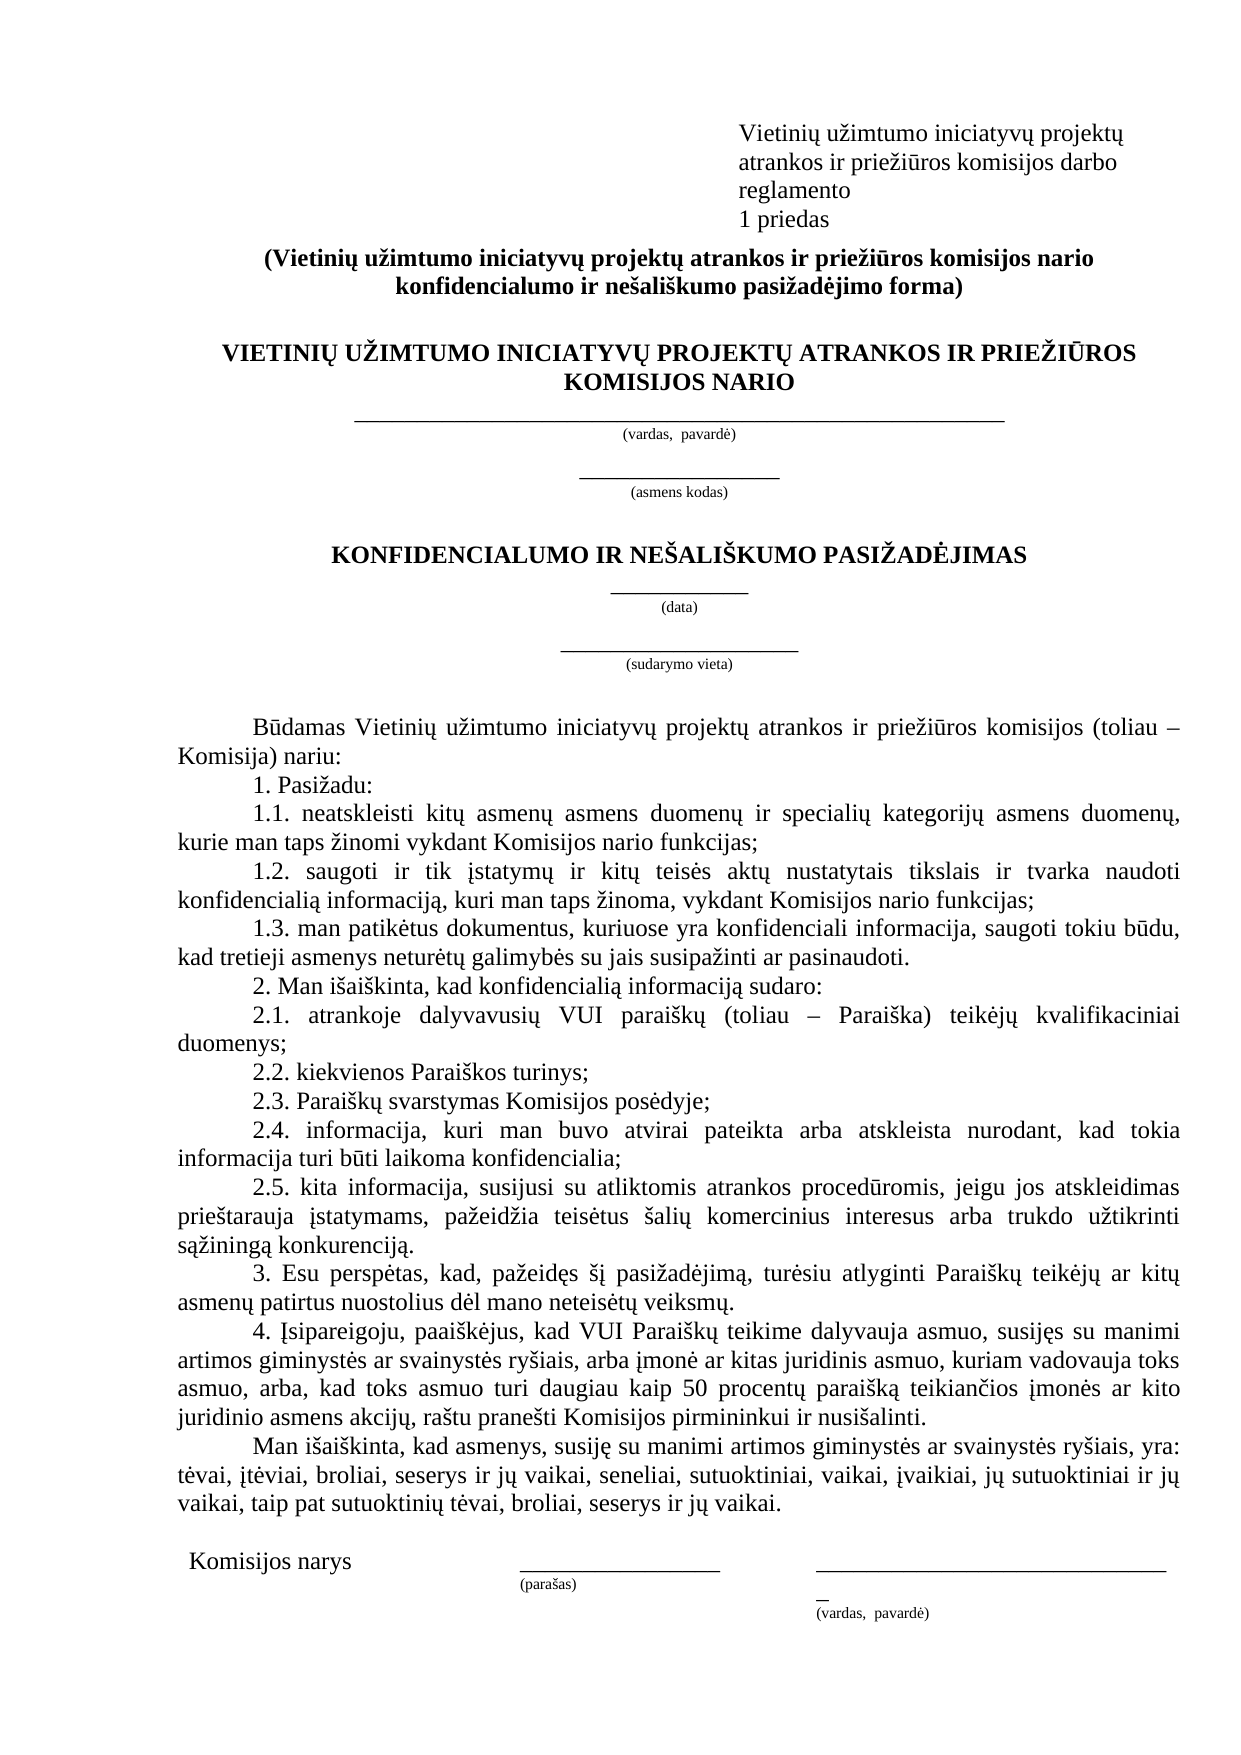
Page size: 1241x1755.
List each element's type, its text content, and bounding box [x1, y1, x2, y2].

text 2.4. informacija, kuri man buvo atvirai pateikta arba atskleista nurodant, kad tokia informacija turi būti laikoma konfidencialia; [177, 1115, 1181, 1172]
text 1.2. saugoti ir tik įstatymų ir kitų teisės aktų nustatytais tikslais ir tvarka naudoti konfidencialią informaciją, kuri man taps žinoma, vykdant Komisijos nario funkcijas; [177, 856, 1181, 913]
table_header Komisijos narys [177, 1546, 508, 1632]
text ________________ [177, 453, 1181, 482]
text 3. Esu perspėtas, kad, pažeidęs šį pasižadėjimą, turėsiu atlyginti Paraiškų teikėjų ar kitų asmenų patirtus nuostolius dėl mano neteisėtų veiksmų. [177, 1258, 1181, 1316]
text (data) [177, 597, 1181, 626]
text 1. Pasižadu: [177, 770, 1181, 798]
table_header ________________ (parašas) [509, 1546, 805, 1632]
text ____________________________________________________ [177, 396, 1181, 425]
text 1 priedas [738, 204, 1181, 233]
table_header _____________________________ (vardas, pavardė) [805, 1546, 1181, 1632]
text VIETINIŲ UŽIMTUMO INICIATYVŲ PROJEKTŲ ATRANKOS IR PRIEŽIŪROS KOMISIJOS NARIO [177, 338, 1181, 396]
text KONFIDENCIALUMO IR NEŠALIŠKUMO PASIŽADĖJIMAS [177, 540, 1181, 568]
text atrankos ir priežiūros komisijos darbo reglamento [738, 147, 1152, 204]
text (Vietinių užimtumo iniciatyvų projektų atrankos ir priežiūros komisijos nario konfidencialumo ir nešališkumo pasižadėjimo forma) [177, 243, 1181, 300]
text 2. Man išaiškinta, kad konfidencialią informaciją sudaro: [177, 971, 1181, 1000]
text 4. Įsipareigoju, paaiškėjus, kad VUI Paraiškų teikime dalyvauja asmuo, susijęs su manimi artimos giminystės ar svainystės ryšiais, arba įmonė ar kitas juridinis asmuo, kuriam vadovauja toks asmuo, arba, kad toks asmuo turi daugiau kaip 50 procentų paraišką teikiančios įmonės ar kito juridinio asmens akcijų, raštu pranešti Komisijos pirmininkui ir nusišalinti. [177, 1316, 1181, 1431]
text 1.1. neatskleisti kitų asmenų asmens duomenų ir specialių kategorijų asmens duomenų, kurie man taps žinomi vykdant Komisijos nario funkcijas; [177, 798, 1181, 856]
text (sudarymo vieta) [177, 655, 1181, 683]
text 2.5. kita informacija, susijusi su atliktomis atrankos procedūromis, jeigu jos atskleidimas prieštarauja įstatymams, pažeidžia teisėtus šalių komercinius interesus arba trukdo užtikrinti sąžiningą konkurenciją. [177, 1172, 1181, 1258]
text Būdamas Vietinių užimtumo iniciatyvų projektų atrankos ir priežiūros komisijos (toliau – Komisija) nariu: [177, 712, 1181, 770]
text Man išaiškinta, kad asmenys, susiję su manimi artimos giminystės ar svainystės ryšiais, yra: tėvai, įtėviai, broliai, seserys ir jų vaikai, seneliai, sutuoktiniai, vaikai, įvaikiai, jų sutuoktiniai ir jų vaikai, taip pat sutuoktinių tėvai, broliai, seserys ir jų vaikai. [177, 1431, 1181, 1517]
text 2.2. kiekvienos Paraiškos turinys; [177, 1057, 1181, 1086]
text (asmens kodas) [177, 482, 1181, 511]
text ___________ [177, 568, 1181, 597]
text 2.3. Paraiškų svarstymas Komisijos posėdyje; [177, 1086, 1181, 1115]
text 1.3. man patikėtus dokumentus, kuriuose yra konfidenciali informacija, saugoti tokiu būdu, kad tretieji asmenys neturėtų galimybės su jais susipažinti ar pasinaudoti. [177, 913, 1181, 971]
text 2.1. atrankoje dalyvavusių VUI paraiškų (toliau – Paraiška) teikėjų kvalifikaciniai duomenys; [177, 1000, 1181, 1057]
text Vietinių užimtumo iniciatyvų projektų [738, 118, 1152, 147]
text ___________________ [177, 626, 1181, 655]
text (vardas, pavardė) [177, 425, 1181, 453]
